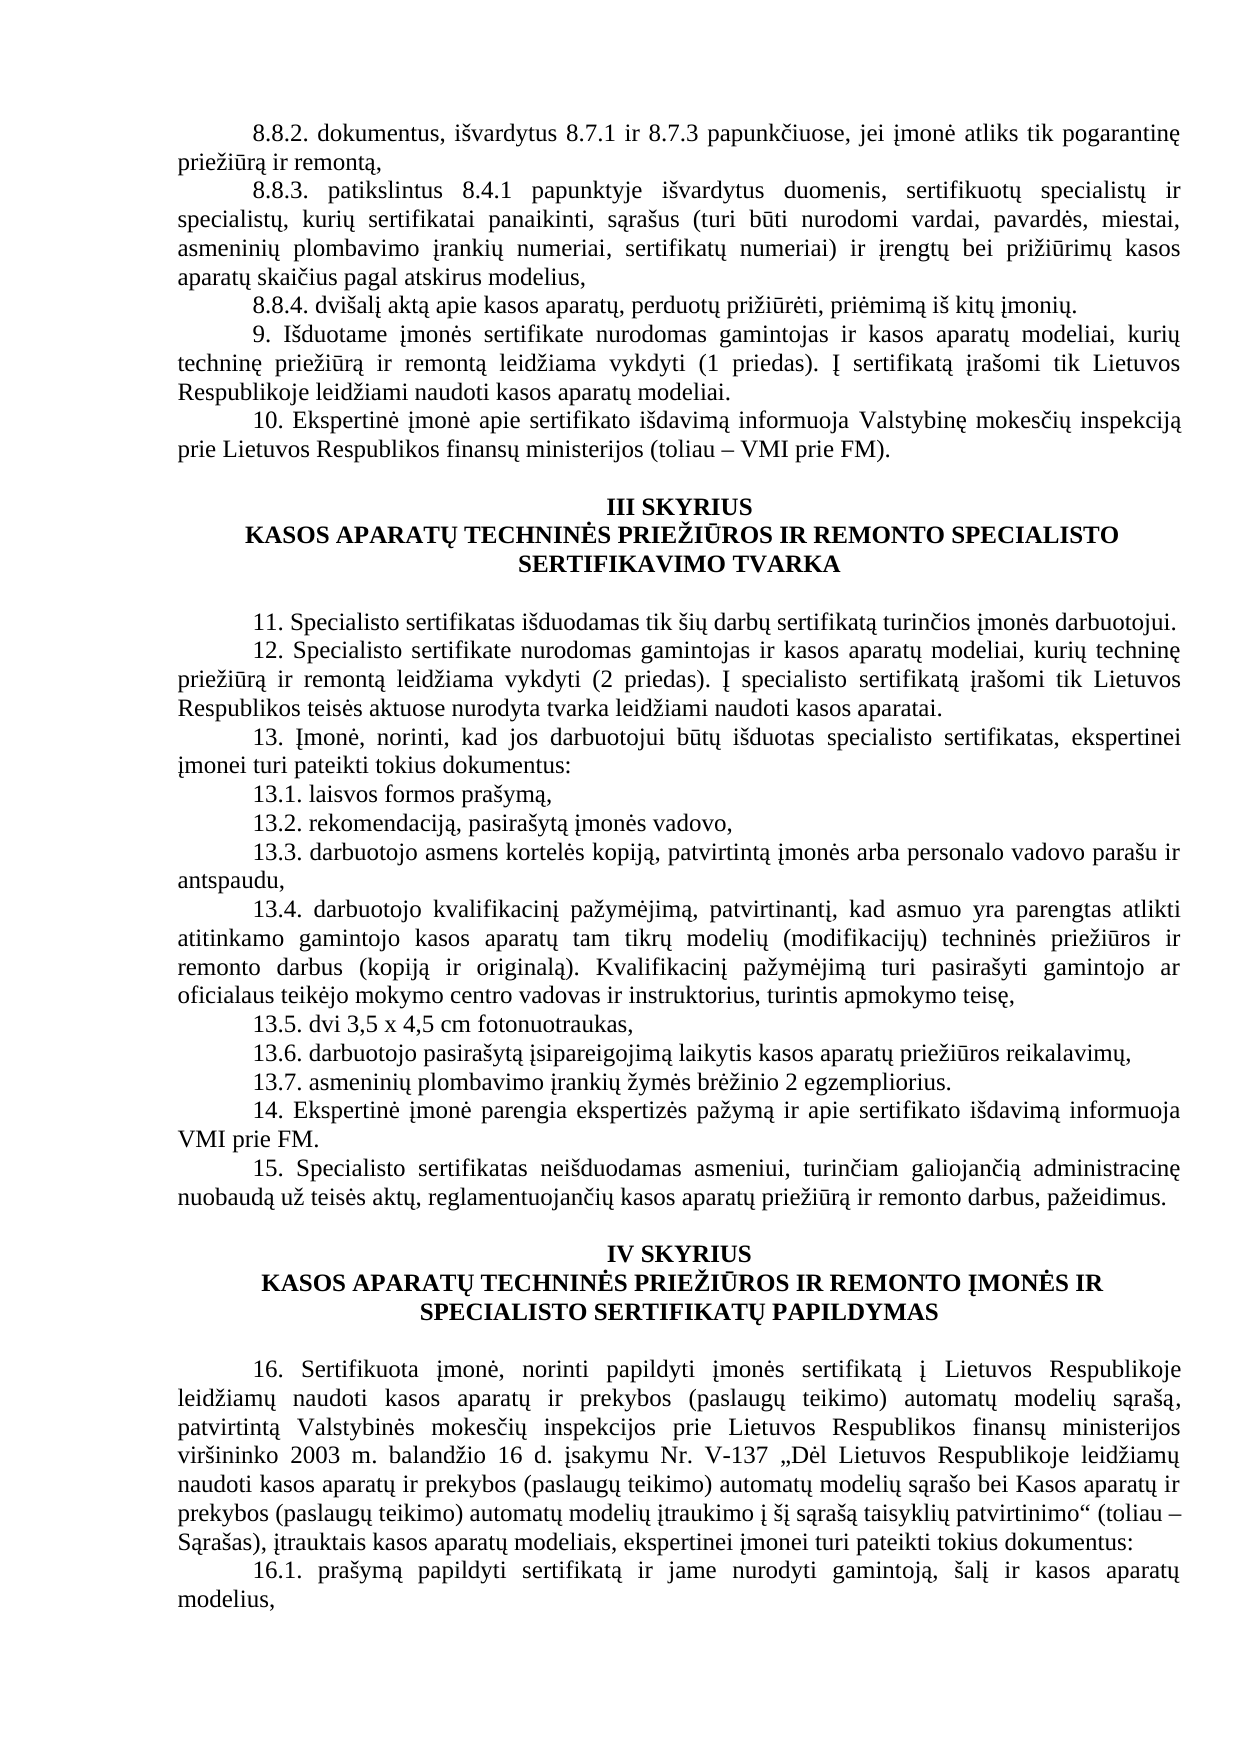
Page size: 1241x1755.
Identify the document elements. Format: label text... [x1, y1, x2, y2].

text III SKYRIUS [177, 492, 1181, 521]
text 10. Ekspertinė įmonė apie sertifikato išdavimą informuoja Valstybinę mokesčių inspekciją prie Lietuvos Respublikos finansų ministerijos (toliau – VMI prie FM). [177, 406, 1181, 463]
text 13.2. rekomendaciją, pasirašytą įmonės vadovo, [177, 808, 1181, 837]
text KASOS APARATŲ TECHNINĖS PRIEŽIŪROS IR REMONTO SPECIALISTO SERTIFIKAVIMO TVARKA [177, 521, 1181, 578]
text 13. Įmonė, norinti, kad jos darbuotojui būtų išduotas specialisto sertifikatas, ekspertinei įmonei turi pateikti tokius dokumentus: [177, 722, 1181, 779]
text 16. Sertifikuota įmonė, norinti papildyti įmonės sertifikatą į Lietuvos Respublikoje leidžiamų naudoti kasos aparatų ir prekybos (paslaugų teikimo) automatų modelių sąrašą, patvirtintą Valstybinės mokesčių inspekcijos prie Lietuvos Respublikos finansų ministerijos viršininko 2003 m. balandžio 16 d. įsakymu Nr. V-137 „Dėl Lietuvos Respublikoje leidžiamų naudoti kasos aparatų ir prekybos (paslaugų teikimo) automatų modelių sąrašo bei Kasos aparatų ir prekybos (paslaugų teikimo) automatų modelių įtraukimo į šį sąrašą taisyklių patvirtinimo“ (toliau – Sąrašas), įtrauktais kasos aparatų modeliais, ekspertinei įmonei turi pateikti tokius dokumentus: [177, 1354, 1181, 1556]
text 13.7. asmeninių plombavimo įrankių žymės brėžinio 2 egzempliorius. [177, 1067, 1181, 1096]
text 14. Ekspertinė įmonė parengia ekspertizės pažymą ir apie sertifikato išdavimą informuoja VMI prie FM. [177, 1096, 1181, 1153]
text 16.1. prašymą papildyti sertifikatą ir jame nurodyti gamintoją, šalį ir kasos aparatų modelius, [177, 1556, 1181, 1613]
text 8.8.4. dvišalį aktą apie kasos aparatų, perduotų prižiūrėti, priėmimą iš kitų įmonių. [177, 291, 1181, 319]
text 13.4. darbuotojo kvalifikacinį pažymėjimą, patvirtinantį, kad asmuo yra parengtas atlikti atitinkamo gamintojo kasos aparatų tam tikrų modelių (modifikacijų) techninės priežiūros ir remonto darbus (kopiją ir originalą). Kvalifikacinį pažymėjimą turi pasirašyti gamintojo ar oficialaus teikėjo mokymo centro vadovas ir instruktorius, turintis apmokymo teisę, [177, 894, 1181, 1009]
text KASOS APARATŲ TECHNINĖS PRIEŽIŪROS IR REMONTO ĮMONĖS IR SPECIALISTO SERTIFIKATŲ PAPILDYMAS [177, 1268, 1181, 1326]
text 11. Specialisto sertifikatas išduodamas tik šių darbų sertifikatą turinčios įmonės darbuotojui. [177, 607, 1181, 636]
text 13.1. laisvos formos prašymą, [177, 779, 1181, 808]
text 13.6. darbuotojo pasirašytą įsipareigojimą laikytis kasos aparatų priežiūros reikalavimų, [177, 1038, 1181, 1067]
text 13.3. darbuotojo asmens kortelės kopiją, patvirtintą įmonės arba personalo vadovo parašu ir antspaudu, [177, 837, 1181, 894]
text 12. Specialisto sertifikate nurodomas gamintojas ir kasos aparatų modeliai, kurių techninę priežiūrą ir remontą leidžiama vykdyti (2 priedas). Į specialisto sertifikatą įrašomi tik Lietuvos Respublikos teisės aktuose nurodyta tvarka leidžiami naudoti kasos aparatai. [177, 636, 1181, 722]
text 15. Specialisto sertifikatas neišduodamas asmeniui, turinčiam galiojančią administracinę nuobaudą už teisės aktų, reglamentuojančių kasos aparatų priežiūrą ir remonto darbus, pažeidimus. [177, 1153, 1181, 1211]
text 8.8.2. dokumentus, išvardytus 8.7.1 ir 8.7.3 papunkčiuose, jei įmonė atliks tik pogarantinę priežiūrą ir remontą, [177, 118, 1181, 176]
text 8.8.3. patikslintus 8.4.1 papunktyje išvardytus duomenis, sertifikuotų specialistų ir specialistų, kurių sertifikatai panaikinti, sąrašus (turi būti nurodomi vardai, pavardės, miestai, asmeninių plombavimo įrankių numeriai, sertifikatų numeriai) ir įrengtų bei prižiūrimų kasos aparatų skaičius pagal atskirus modelius, [177, 176, 1181, 291]
text IV SKYRIUS [177, 1239, 1181, 1268]
text 13.5. dvi 3,5 x 4,5 cm fotonuotraukas, [177, 1009, 1181, 1038]
text 9. Išduotame įmonės sertifikate nurodomas gamintojas ir kasos aparatų modeliai, kurių techninę priežiūrą ir remontą leidžiama vykdyti (1 priedas). Į sertifikatą įrašomi tik Lietuvos Respublikoje leidžiami naudoti kasos aparatų modeliai. [177, 319, 1181, 406]
